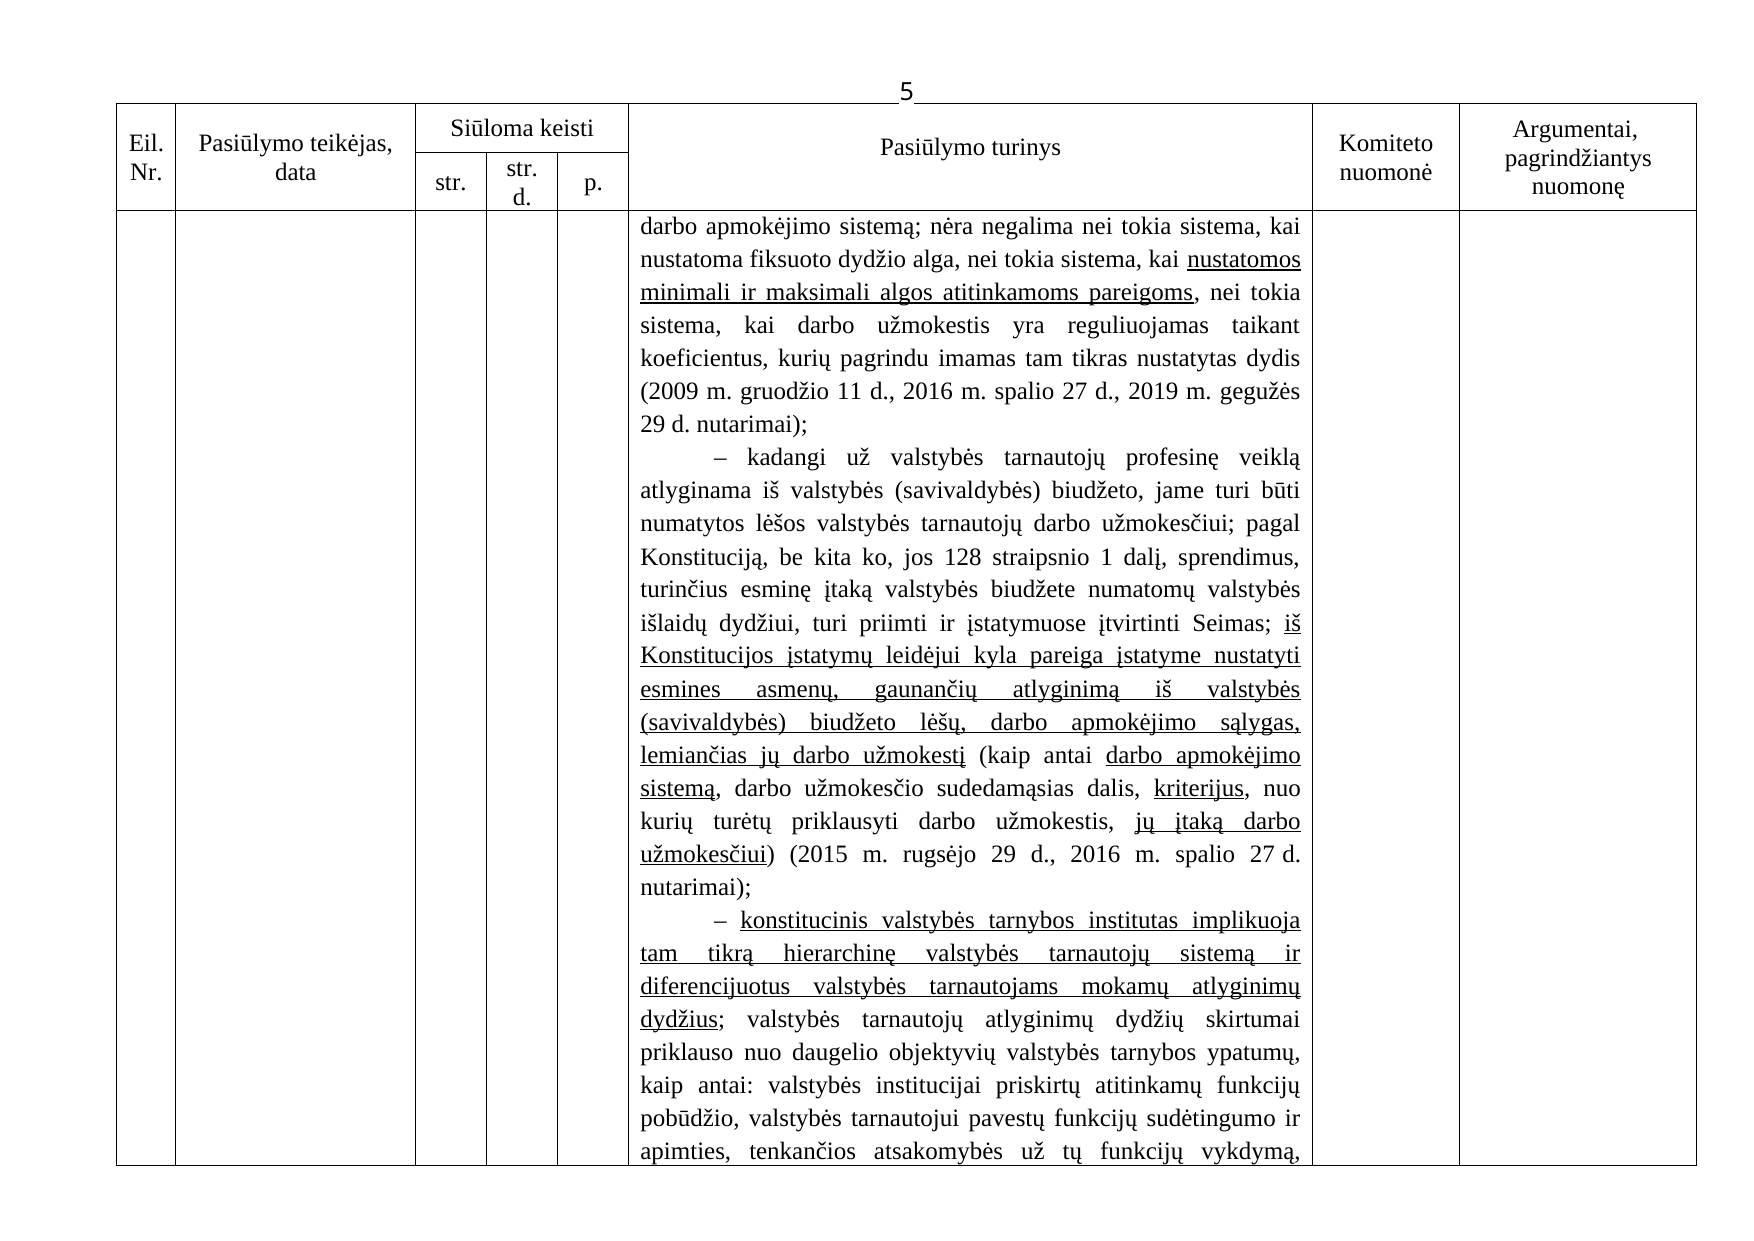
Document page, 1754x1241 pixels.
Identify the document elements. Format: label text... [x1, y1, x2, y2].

table_cell [416, 211, 486, 1165]
table_cell [117, 211, 175, 1165]
table_cell p. [558, 153, 628, 210]
table_header Pasiūlymo teikėjas, data [176, 104, 415, 210]
table_header Komiteto nuomonė [1313, 104, 1459, 210]
table_cell [1460, 211, 1696, 1165]
table_header Pasiūlymo turinys [629, 104, 1312, 210]
table_cell [487, 211, 557, 1165]
table_cell str. d. [487, 153, 557, 210]
table_cell str. [416, 153, 486, 210]
table_cell darbo apmokėjimo sistemą; nėra negalima nei tokia sistema, kai nustatoma fiksuoto dydžio alga, nei tokia sistema, kai nustatomos minimali ir maksimali algos atitinkamoms pareigoms, nei tokia sistema, kai darbo užmokestis yra reguliuojamas taikant koeficientus, kurių pagrindu imamas tam tikras nustatytas dydis (2009 m. gruodžio 11 d., 2016 m. spalio 27 d., 2019 m. gegužės 29 d. nutarimai); – kadangi už valstybės tarnautojų profesinę veiklą atlyginama iš valstybės (savivaldybės) biudžeto, jame turi būti numatytos lėšos valstybės tarnautojų darbo užmokesčiui; pagal Konstituciją, be kita ko, jos 128 straipsnio 1 dalį, sprendimus, turinčius esminę įtaką valstybės biudžete numatomų valstybės išlaidų dydžiui, turi priimti ir įstatymuose įtvirtinti Seimas; iš Konstitucijos įstatymų leidėjui kyla pareiga įstatyme nustatyti esmines asmenų, gaunančių atlyginimą iš valstybės (savivaldybės) biudžeto lėšų, darbo apmokėjimo sąlygas, lemiančias jų darbo užmokestį (kaip antai darbo apmokėjimo sistemą, darbo užmokesčio sudedamąsias dalis, kriterijus, nuo kurių turėtų priklausyti darbo užmokestis, jų įtaką darbo užmokesčiui) (2015 m. rugsėjo 29 d., 2016 m. spalio 27 d. nutarimai); – konstitucinis valstybės tarnybos institutas implikuoja tam tikrą hierarchinę valstybės tarnautojų sistemą ir diferencijuotus valstybės tarnautojams mokamų atlyginimų dydžius; valstybės tarnautojų atlyginimų dydžių skirtumai priklauso nuo daugelio objektyvių valstybės tarnybos ypatumų, kaip antai: valstybės institucijai priskirtų atitinkamų funkcijų pobūdžio, valstybės tarnautojui pavestų funkcijų sudėtingumo ir apimties, tenkančios atsakomybės už tų funkcijų vykdymą, [629, 211, 1312, 1165]
table_header Siūloma keisti [416, 104, 628, 152]
table_cell [1313, 211, 1459, 1165]
table_header Eil. Nr. [117, 104, 175, 210]
table_cell [176, 211, 415, 1165]
table_cell [558, 211, 628, 1165]
table_header Argumentai, pagrindžiantys nuomonę [1460, 104, 1696, 210]
